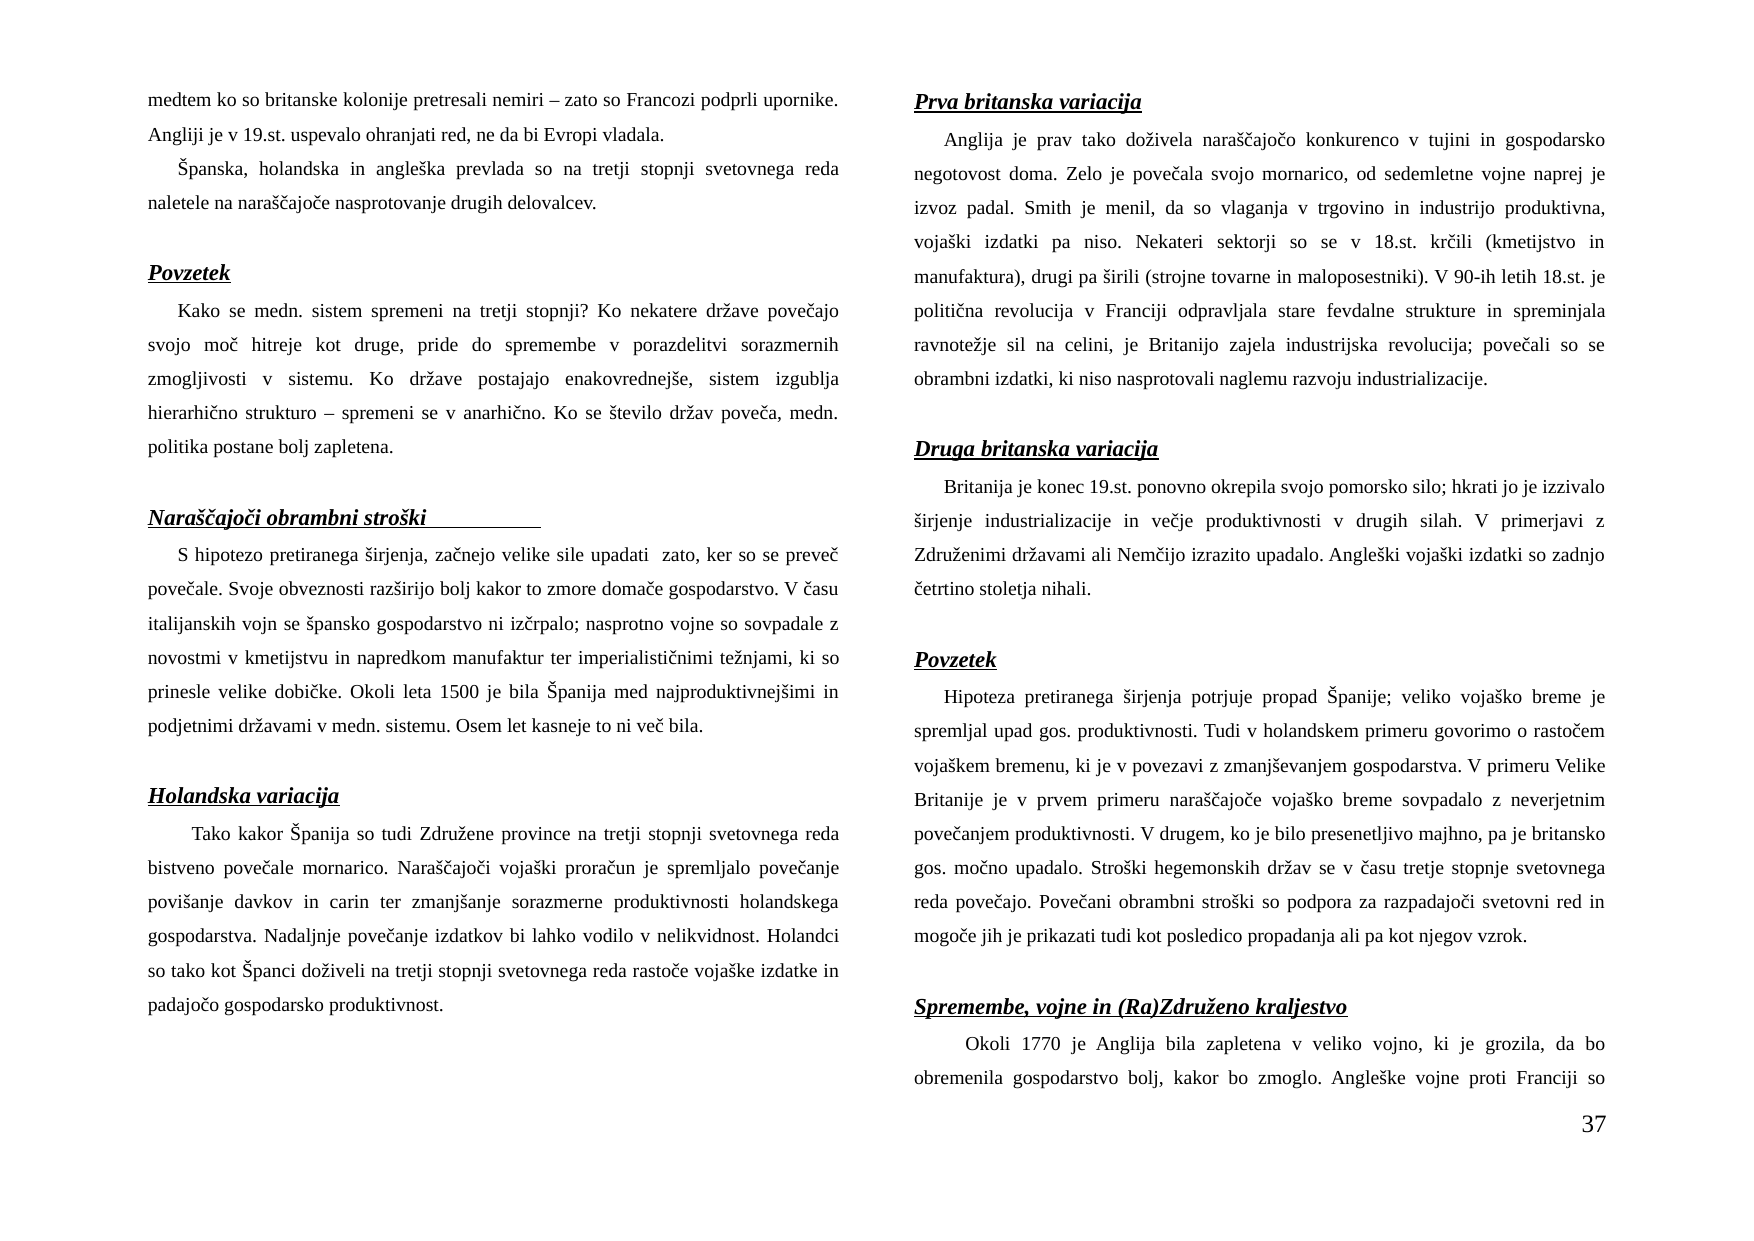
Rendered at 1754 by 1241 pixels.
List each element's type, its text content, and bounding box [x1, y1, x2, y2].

text Naraščajoči obrambni stroški [148, 504, 840, 530]
text Druga britanska variacija [914, 435, 1606, 462]
text Spremembe, vojne in (Ra)Združeno kraljestvo [914, 993, 1606, 1019]
text Holandska variacija [148, 782, 840, 809]
text S hipotezo pretiranega širjenja, začnejo velike sile upadati zato, ker so se preveč povečale. Svoje obveznosti razširijo bolj kakor to zmore domače gospodarstvo. V času italijanskih vojn se špansko gospodarstvo ni izčrpalo; nasprotno vojne so sovpadale z novostmi v kmetijstvu in napredkom manufaktur ter imperialističnimi težnjami, ki so prinesle velike dobičke. Okoli leta 1500 je bila Španija med najproduktivnejšimi in podjetnimi državami v medn. sistemu. Osem let kasneje to ni več bila. [148, 543, 840, 737]
text Povzetek [148, 259, 840, 286]
text Britanija je konec 19.st. ponovno okrepila svojo pomorsko silo; hkrati jo je izzivalo širjenje industrializacije in večje produktivnosti v drugih silah. V primerjavi z Združenimi državami ali Nemčijo izrazito upadalo. Angleški vojaški izdatki so zadnjo četrtino stoletja nihali. [914, 475, 1606, 600]
text Španska, holandska in angleška prevlada so na tretji stopnji svetovnega reda naletele na naraščajoče nasprotovanje drugih delovalcev. [148, 157, 840, 214]
text Prva britanska variacija [914, 88, 1606, 115]
text Hipoteza pretiranega širjenja potrjuje propad Španije; veliko vojaško breme je spremljal upad gos. produktivnosti. Tudi v holandskem primeru govorimo o rastočem vojaškem bremenu, ki je v povezavi z zmanjševanjem gospodarstva. V primeru Velike Britanije je v prvem primeru naraščajoče vojaško breme sovpadalo z neverjetnim povečanjem produktivnosti. V drugem, ko je bilo presenetljivo majhno, pa je britansko gos. močno upadalo. Stroški hegemonskih držav se v času tretje stopnje svetovnega reda povečajo. Povečani obrambni stroški so podpora za razpadajoči svetovni red in mogoče jih je prikazati tudi kot posledico propadanja ali pa kot njegov vzrok. [914, 685, 1606, 947]
text Okoli 1770 je Anglija bila zapletena v veliko vojno, ki je grozila, da bo obremenila gospodarstvo bolj, kakor bo zmoglo. Angleške vojne proti Franciji so [914, 1032, 1606, 1089]
text Anglija je prav tako doživela naraščajočo konkurenco v tujini in gospodarsko negotovost doma. Zelo je povečala svojo mornarico, od sedemletne vojne naprej je izvoz padal. Smith je menil, da so vlaganja v trgovino in industrijo produktivna, vojaški izdatki pa niso. Nekateri sektorji so se v 18.st. krčili (kmetijstvo in manufaktura), drugi pa širili (strojne tovarne in maloposestniki). V 90-ih letih 18.st. je politična revolucija v Franciji odpravljala stare fevdalne strukture in spreminjala ravnotežje sil na celini, je Britanijo zajela industrijska revolucija; povečali so se obrambni izdatki, ki niso nasprotovali naglemu razvoju industrializacije. [914, 128, 1606, 390]
text Povzetek [914, 646, 1606, 672]
text Tako kakor Španija so tudi Združene province na tretji stopnji svetovnega reda bistveno povečale mornarico. Naraščajoči vojaški proračun je spremljalo povečanje povišanje davkov in carin ter zmanjšanje sorazmerne produktivnosti holandskega gospodarstva. Nadaljnje povečanje izdatkov bi lahko vodilo v nelikvidnost. Holandci so tako kot Španci doživeli na tretji stopnji svetovnega reda rastoče vojaške izdatke in padajočo gospodarsko produktivnost. [148, 822, 840, 1016]
text medtem ko so britanske kolonije pretresali nemiri – zato so Francozi podprli upornike. Angliji je v 19.st. uspevalo ohranjati red, ne da bi Evropi vladala. [148, 88, 840, 145]
text Kako se medn. sistem spremeni na tretji stopnji? Ko nekatere države povečajo svojo moč hitreje kot druge, pride do spremembe v porazdelitvi sorazmernih zmogljivosti v sistemu. Ko države postajajo enakovrednejše, sistem izgublja hierarhično strukturo – spremeni se v anarhično. Ko se število držav poveča, medn. politika postane bolj zapletena. [148, 299, 840, 458]
